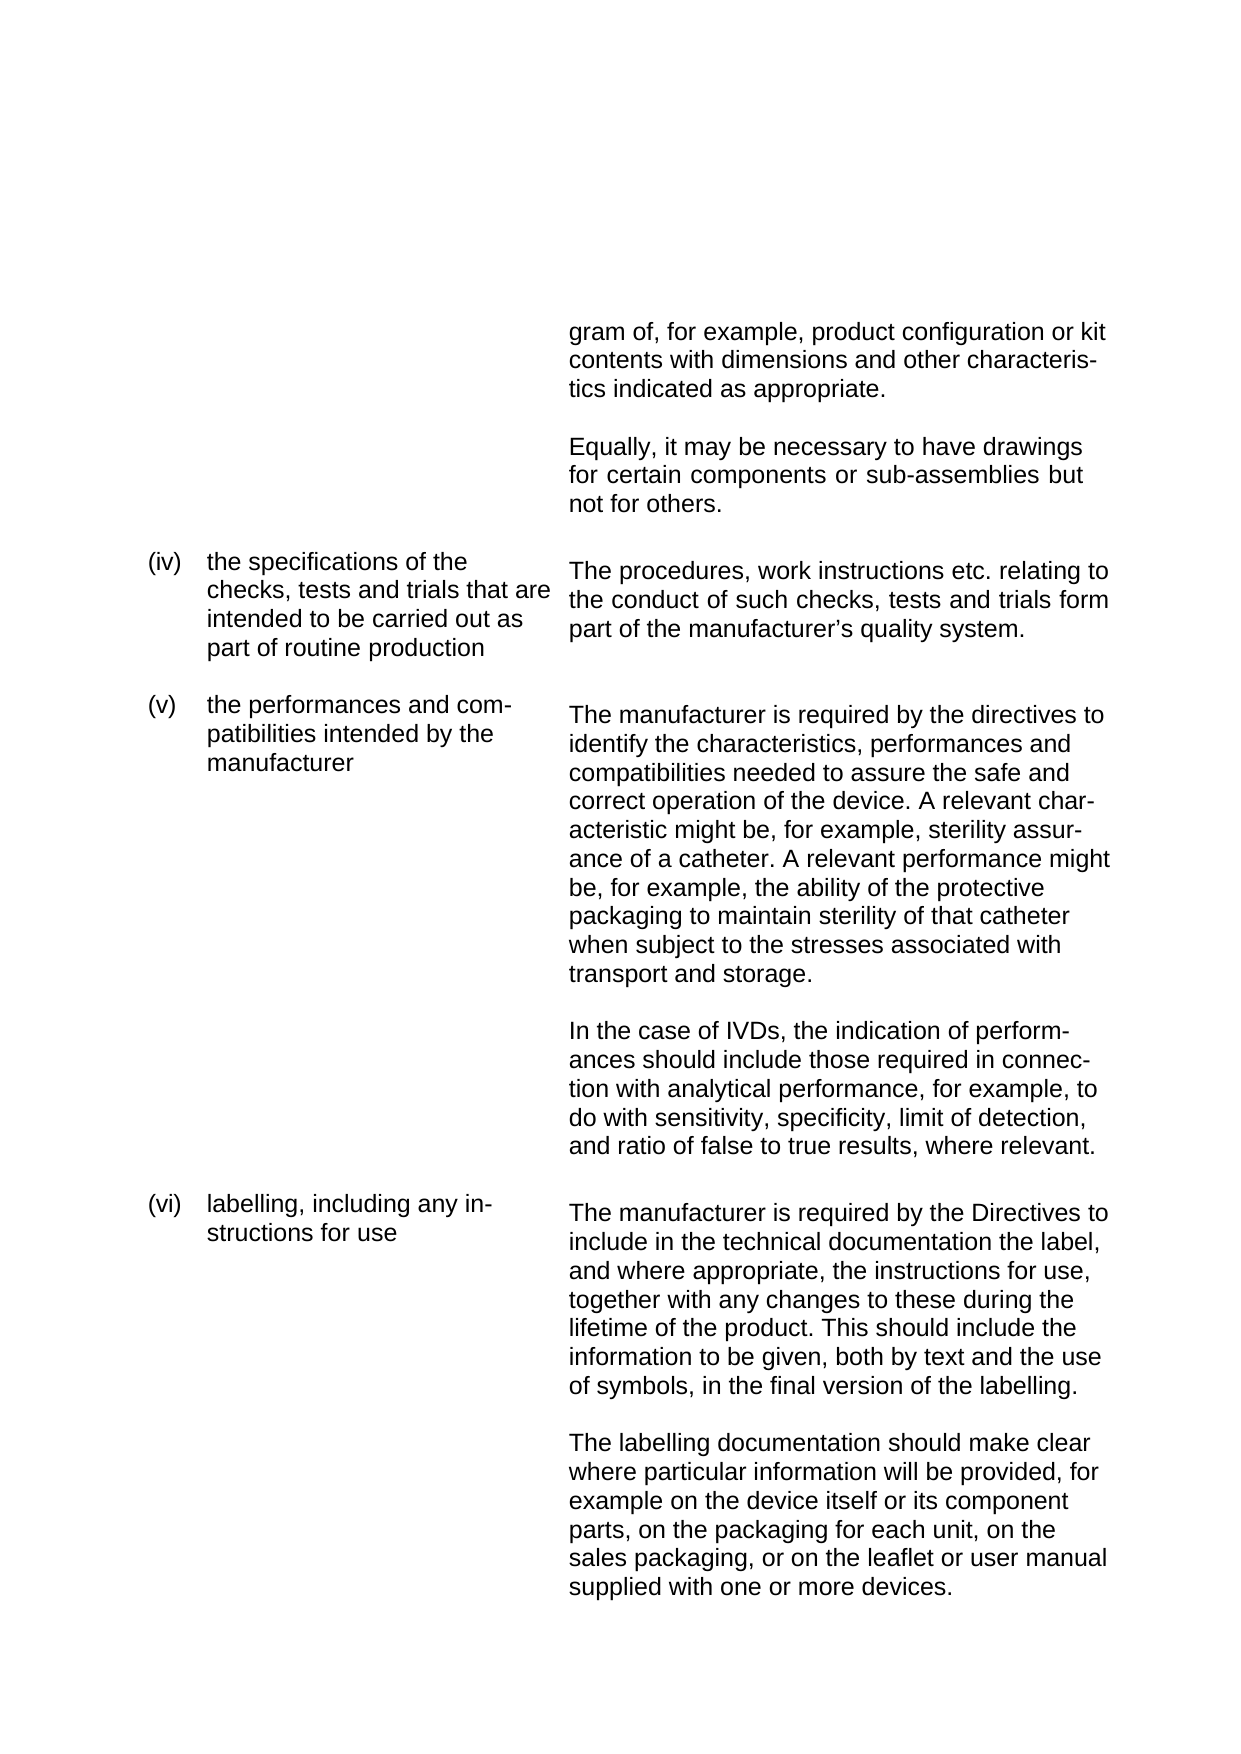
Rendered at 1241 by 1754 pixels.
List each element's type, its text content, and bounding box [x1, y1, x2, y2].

text The procedures, work instructions etc. relating to the conduct of such checks, tests and trials form part of the manufacturer’s quality system. [569, 556, 1110, 643]
text gram of, for example, product configuration or kit contents with dimensions and other characteris- tics indicated as appropriate. [568, 317, 1114, 403]
text Equally, it may be necessary to have drawings for certain components or sub-assemblies but not for others. [568, 432, 1084, 518]
text The manufacturer is required by the directives to identify the characteristics, performances and compatibilities needed to assure the safe and correct operation of the device. A relevant char- acteristic might be, for example, sterility assur- ance of a catheter. A relevant performance might be, for example, the ability of the protective packaging to maintain sterility of that catheter when subject to the stresses associated with transport and storage. [569, 700, 1128, 988]
list labelling, including any in- structions for use [148, 1189, 494, 1246]
text The labelling documentation should make clear where particular information will be provided, for example on the device itself or its component parts, on the packaging for each unit, on the sales packaging, or on the leaflet or user manual supplied with one or more devices. [569, 1428, 1112, 1601]
list the specifications of the checks, tests and trials that are intended to be carried out as part of routine production [148, 547, 553, 662]
list the performances and com- patibilities intended by the manufacturer [148, 691, 515, 777]
text The manufacturer is required by the Directives to include in the technical documentation the label, and where appropriate, the instructions for use, together with any changes to these during the lifetime of the product. This should include the information to be given, both by text and the use of symbols, in the final version of the labelling. [569, 1198, 1112, 1400]
text In the case of IVDs, the indication of perform- ances should include those required in connec- tion with analytical performance, for example, to do with sensitivity, specificity, limit of detection, and ratio of false to true results, where relevant. [569, 1016, 1113, 1160]
